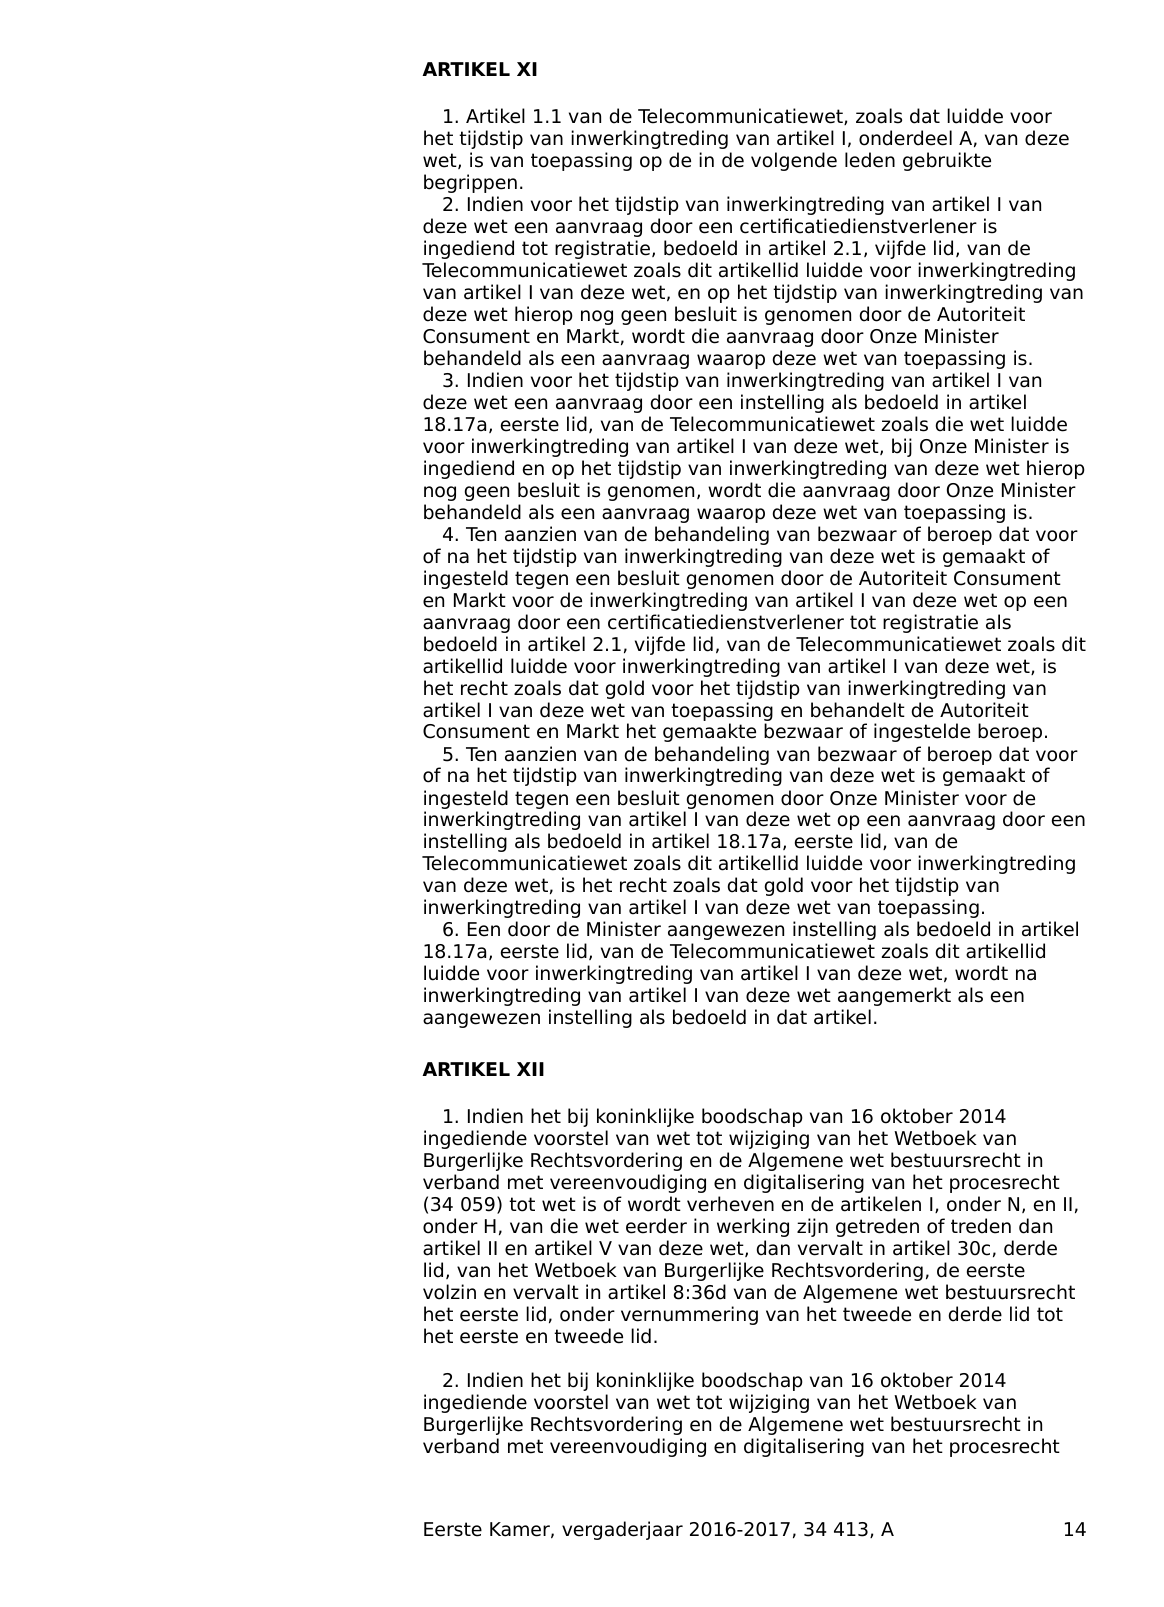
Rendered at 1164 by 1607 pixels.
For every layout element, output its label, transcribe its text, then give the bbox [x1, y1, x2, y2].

text 2. Indien het bij koninklijke boodschap van 16 oktober 2014 ingediende voorstel van wet tot wijziging van het Wetboek van Burgerlijke Rechtsvordering en de Algemene wet bestuursrecht in verband met vereenvoudiging en digitalisering van het procesrecht [422, 1370, 1087, 1458]
text 1. Artikel 1.1 van de Telecommunicatiewet, zoals dat luidde voor het tijdstip van inwerkingtreding van artikel I, onderdeel A, van deze wet, is van toepassing op de in de volgende leden gebruikte begrippen. [422, 106, 1087, 194]
text 6. Een door de Minister aangewezen instelling als bedoeld in artikel 18.17a, eerste lid, van de Telecommunicatiewet zoals dit artikellid luidde voor inwerkingtreding van artikel I van deze wet, wordt na inwerkingtreding van artikel I van deze wet aangemerkt als een aangewezen instelling als bedoeld in dat artikel. [422, 919, 1087, 1029]
text 2. Indien voor het tijdstip van inwerkingtreding van artikel I van deze wet een aanvraag door een certificatiedienstverlener is ingediend tot registratie, bedoeld in artikel 2.1, vijfde lid, van de Telecommunicatiewet zoals dit artikellid luidde voor inwerkingtreding van artikel I van deze wet, en op het tijdstip van inwerkingtreding van deze wet hierop nog geen besluit is genomen door de Autoriteit Consument en Markt, wordt die aanvraag door Onze Minister behandeld als een aanvraag waarop deze wet van toepassing is. [422, 194, 1087, 370]
subtitle ARTIKEL XII [422, 1059, 1087, 1081]
text 4. Ten aanzien van de behandeling van bezwaar of beroep dat voor of na het tijdstip van inwerkingtreding van deze wet is gemaakt of ingesteld tegen een besluit genomen door de Autoriteit Consument en Markt voor de inwerkingtreding van artikel I van deze wet op een aanvraag door een certificatiedienstverlener tot registratie als bedoeld in artikel 2.1, vijfde lid, van de Telecommunicatiewet zoals dit artikellid luidde voor inwerkingtreding van artikel I van deze wet, is het recht zoals dat gold voor het tijdstip van inwerkingtreding van artikel I van deze wet van toepassing en behandelt de Autoriteit Consument en Markt het gemaakte bezwaar of ingestelde beroep. [422, 524, 1087, 743]
text 3. Indien voor het tijdstip van inwerkingtreding van artikel I van deze wet een aanvraag door een instelling als bedoeld in artikel 18.17a, eerste lid, van de Telecommunicatiewet zoals die wet luidde voor inwerkingtreding van artikel I van deze wet, bij Onze Minister is ingediend en op het tijdstip van inwerkingtreding van deze wet hierop nog geen besluit is genomen, wordt die aanvraag door Onze Minister behandeld als een aanvraag waarop deze wet van toepassing is. [422, 370, 1087, 524]
subtitle ARTIKEL XI [422, 59, 1087, 81]
text 5. Ten aanzien van de behandeling van bezwaar of beroep dat voor of na het tijdstip van inwerkingtreding van deze wet is gemaakt of ingesteld tegen een besluit genomen door Onze Minister voor de inwerkingtreding van artikel I van deze wet op een aanvraag door een instelling als bedoeld in artikel 18.17a, eerste lid, van de Telecommunicatiewet zoals dit artikellid luidde voor inwerkingtreding van deze wet, is het recht zoals dat gold voor het tijdstip van inwerkingtreding van artikel I van deze wet van toepassing. [422, 743, 1087, 919]
text 1. Indien het bij koninklijke boodschap van 16 oktober 2014 ingediende voorstel van wet tot wijziging van het Wetboek van Burgerlijke Rechtsvordering en de Algemene wet bestuursrecht in verband met vereenvoudiging en digitalisering van het procesrecht (34 059) tot wet is of wordt verheven en de artikelen I, onder N, en II, onder H, van die wet eerder in werking zijn getreden of treden dan artikel II en artikel V van deze wet, dan vervalt in artikel 30c, derde lid, van het Wetboek van Burgerlijke Rechtsvordering, de eerste volzin en vervalt in artikel 8:36d van de Algemene wet bestuursrecht het eerste lid, onder vernummering van het tweede en derde lid tot het eerste en tweede lid. [422, 1106, 1087, 1348]
